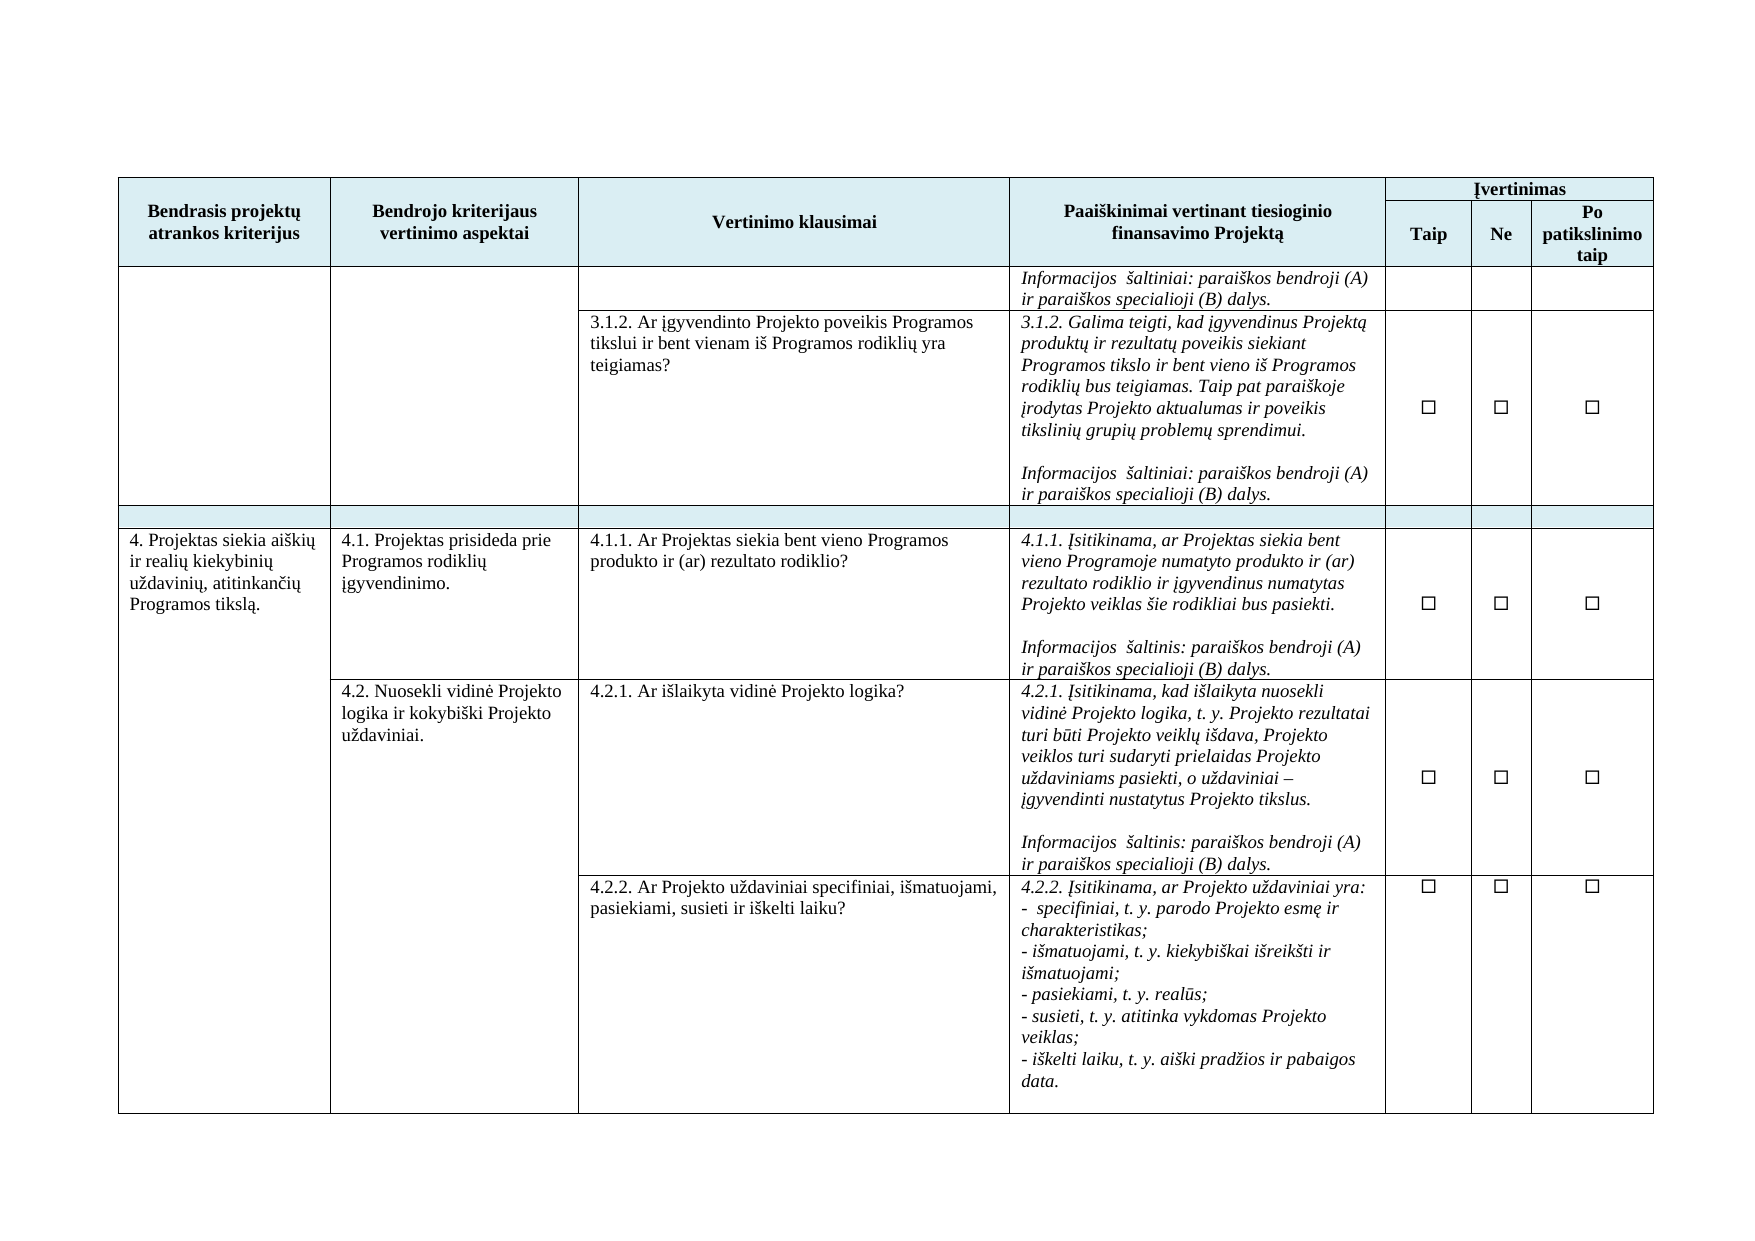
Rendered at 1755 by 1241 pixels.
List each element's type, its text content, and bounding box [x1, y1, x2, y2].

table_cell [] [1472, 876, 1531, 1113]
table_cell [] [1472, 680, 1531, 874]
table_cell [119, 506, 330, 527]
table_cell [] [1532, 680, 1653, 874]
table_header Bendrasis projektų atrankos kriterijus [119, 178, 330, 266]
table_cell [1472, 506, 1531, 527]
table_cell [] [1472, 529, 1531, 679]
table_header Bendrojo kriterijaus vertinimo aspektai [331, 178, 578, 266]
table_cell [] [1532, 267, 1653, 310]
table_cell [1386, 506, 1471, 527]
table_cell [579, 267, 1009, 310]
table_cell 3.1.2. Ar įgyvendinto Projekto poveikis Programos tikslui ir bent vienam iš Programos rodiklių yra teigiamas? [579, 311, 1009, 505]
table_cell 4. Projektas siekia aiškių ir realių kiekybinių uždavinių, atitinkančių Programos tikslą. [119, 529, 330, 1113]
table_cell [579, 506, 1009, 527]
table_cell [331, 506, 578, 527]
table_cell [] [1532, 529, 1653, 679]
table_cell [1532, 506, 1653, 527]
table_cell 3.1.2. Galima teigti, kad įgyvendinus Projektą produktų ir rezultatų poveikis siekiant Programos tikslo ir bent vieno iš Programos rodiklių bus teigiamas. Taip pat paraiškoje įrodytas Projekto aktualumas ir poveikis tikslinių grupių problemų sprendimui. Informacijos šaltiniai: paraiškos bendroji (A) ir paraiškos specialioji (B) dalys. [1010, 311, 1385, 505]
table_cell [] [1532, 876, 1653, 1113]
table_cell Informacijos šaltiniai: paraiškos bendroji (A) ir paraiškos specialioji (B) dalys. [1010, 267, 1385, 310]
table_cell [] [1386, 311, 1471, 505]
table_cell [] [1472, 311, 1531, 505]
table_cell 4.2.2. Ar Projekto uždaviniai specifiniai, išmatuojami, pasiekiami, susieti ir iškelti laiku? [579, 876, 1009, 1113]
table_cell [] [1386, 529, 1471, 679]
table_cell [] [1532, 311, 1653, 505]
table_cell 4.1.1. Ar Projektas siekia bent vieno Programos produkto ir (ar) rezultato rodiklio? [579, 529, 1009, 679]
table_cell Taip [1386, 201, 1471, 266]
table_cell [331, 267, 578, 505]
table_cell 4.2. Nuosekli vidinė Projekto logika ir kokybiški Projekto uždaviniai. [331, 680, 578, 1113]
table_cell [] [1386, 876, 1471, 1113]
table_cell [] [1472, 267, 1531, 310]
table_header Paaiškinimai vertinant tiesioginio finansavimo Projektą [1010, 178, 1385, 266]
table_cell [1010, 506, 1385, 527]
table_cell 4.1. Projektas prisideda prie Programos rodiklių įgyvendinimo. [331, 529, 578, 679]
table_header Įvertinimas [1386, 178, 1653, 200]
table_cell [119, 267, 330, 505]
table_cell 4.2.2. Įsitikinama, ar Projekto uždaviniai yra: - specifiniai, t. y. parodo Projekto esmę ir charakteristikas; - išmatuojami, t. y. kiekybiškai išreikšti ir išmatuojami; - pasiekiami, t. y. realūs; - susieti, t. y. atitinka vykdomas Projekto veiklas; - iškelti laiku, t. y. aiški pradžios ir pabaigos data. [1010, 876, 1385, 1113]
table_cell 4.1.1. Įsitikinama, ar Projektas siekia bent vieno Programoje numatyto produkto ir (ar) rezultato rodiklio ir įgyvendinus numatytas Projekto veiklas šie rodikliai bus pasiekti. Informacijos šaltinis: paraiškos bendroji (A) ir paraiškos specialioji (B) dalys. [1010, 529, 1385, 679]
table_cell Ne [1472, 201, 1531, 266]
table_cell 4.2.1. Ar išlaikyta vidinė Projekto logika? [579, 680, 1009, 874]
table_cell Po patikslinimo taip [1532, 201, 1653, 266]
table_header Vertinimo klausimai [579, 178, 1009, 266]
table_cell [] [1386, 267, 1471, 310]
table_cell 4.2.1. Įsitikinama, kad išlaikyta nuosekli vidinė Projekto logika, t. y. Projekto rezultatai turi būti Projekto veiklų išdava, Projekto veiklos turi sudaryti prielaidas Projekto uždaviniams pasiekti, o uždaviniai – įgyvendinti nustatytus Projekto tikslus. Informacijos šaltinis: paraiškos bendroji (A) ir paraiškos specialioji (B) dalys. [1010, 680, 1385, 874]
table_cell [] [1386, 680, 1471, 874]
